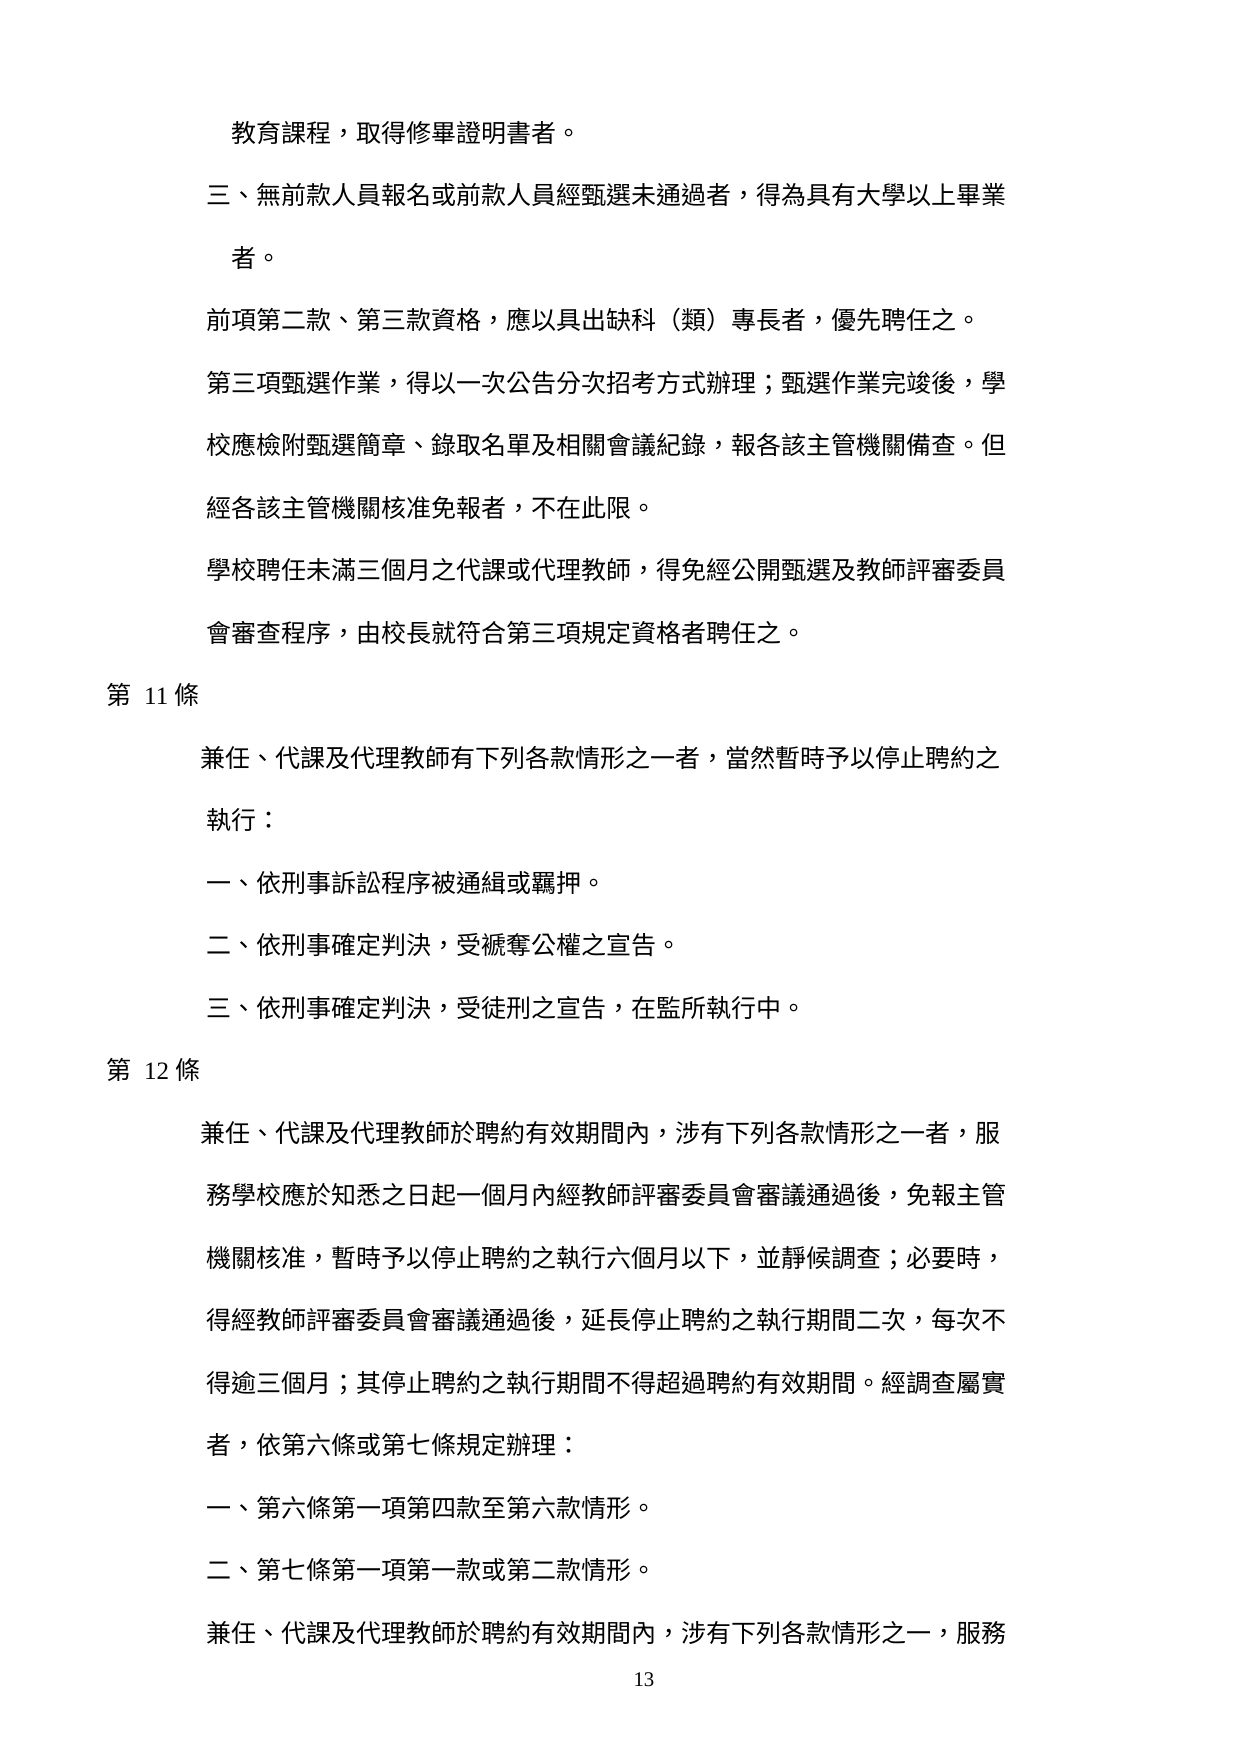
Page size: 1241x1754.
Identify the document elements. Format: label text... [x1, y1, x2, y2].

text 兼任、代課及代理教師有下列各款情形之一者，當然暫時予以停止聘約之 執行： 一、依刑事訴訟程序被通緝或羈押。 二、依刑事確定判決，受褫奪公權之宣告。 三、依刑事確定判決，受徒刑之宣告，在監所執行中。 [106, 715, 1181, 1027]
text 兼任、代課及代理教師於聘約有效期間內，涉有下列各款情形之一者，服 務學校應於知悉之日起一個月內經教師評審委員會審議通過後，免報主管 機關核准，暫時予以停止聘約之執行六個月以下，並靜候調查；必要時， 得經教師評審委員會審議通過後，延長停止聘約之執行期間二次，每次不 得逾三個月；其停止聘約之執行期間不得超過聘約有效期間。經調查屬實 者，依第六條或第七條規定辦理： 一、第六條第一項第四款至第六款情形。 二、第七條第一項第一款或第二款情形。 兼任、代課及代理教師於聘約有效期間內，涉有下列各款情形之一，服務 [106, 1090, 1181, 1652]
text 第 12 條 [106, 1027, 1181, 1090]
text 第 11 條 [106, 652, 1181, 715]
text 教育課程，取得修畢證明書者。 三、無前款人員報名或前款人員經甄選未通過者，得為具有大學以上畢業 者。 前項第二款、第三款資格，應以具出缺科（類）專長者，優先聘任之。 第三項甄選作業，得以一次公告分次招考方式辦理；甄選作業完竣後，學 校應檢附甄選簡章、錄取名單及相關會議紀錄，報各該主管機關備查。但 經各該主管機關核准免報者，不在此限。 學校聘任未滿三個月之代課或代理教師，得免經公開甄選及教師評審委員 會審查程序，由校長就符合第三項規定資格者聘任之。 [106, 90, 1181, 652]
